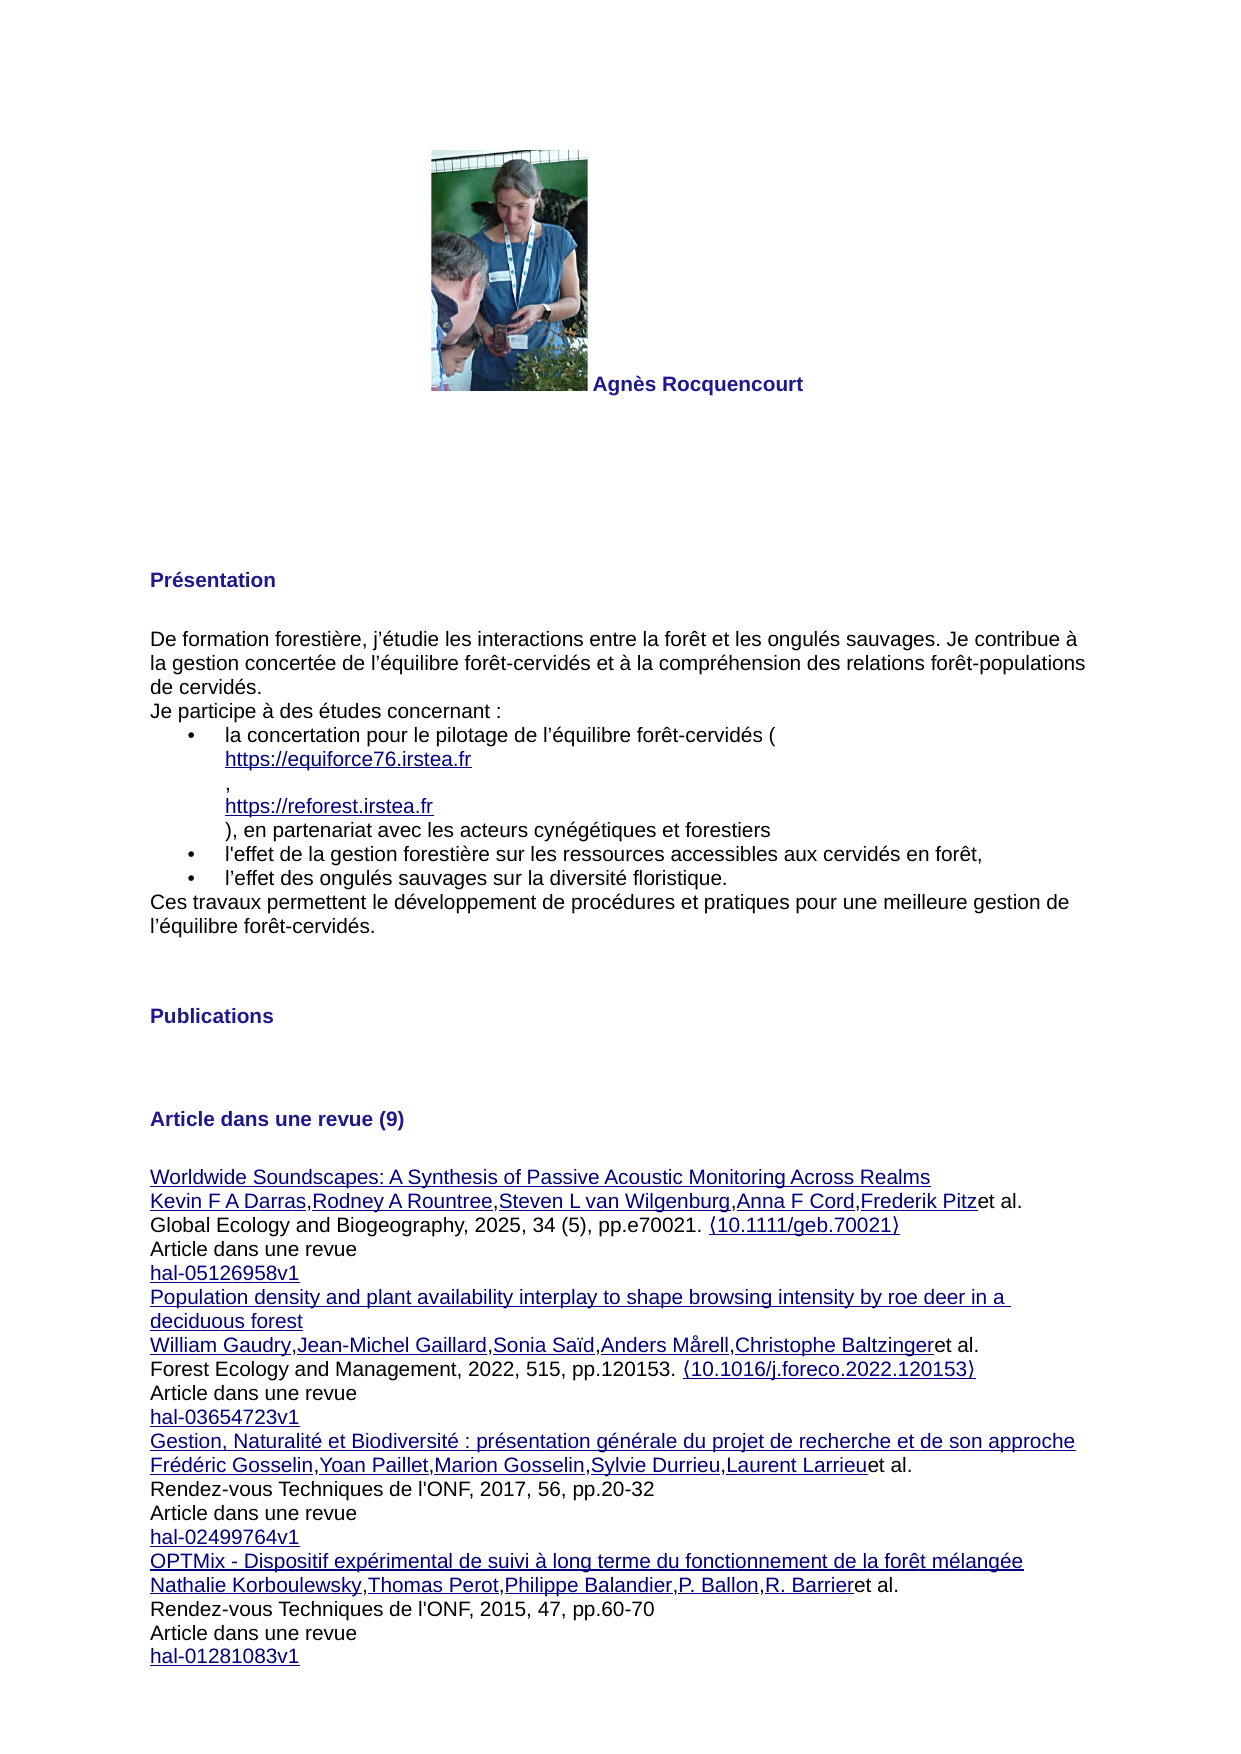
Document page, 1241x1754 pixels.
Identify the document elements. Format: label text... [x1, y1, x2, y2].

list https://equiforce76.irstea.fr [187, 746, 1090, 770]
subtitle Publications [150, 1004, 1090, 1028]
table_cell Population density and plant availability interplay to shape browsing intensity by roe deer in a deciduous forest William Gaudry,Jean-Michel Gaillard,Sonia Saïd,Anders Mårell,Christophe Baltzingeret al. Forest Ecology and Management, 2022, 515, pp.120153. ⟨10.1016/j.foreco.2022.120153⟩ Article dans une revue hal-03654723v1 [150, 1285, 1090, 1429]
subtitle Agnès Rocquencourt [150, 150, 1090, 395]
text Ces travaux permettent le développement de procédures et pratiques pour une meilleure gestion de l’équilibre forêt-cervidés. [150, 890, 1090, 938]
subtitle Article dans une revue (9) [150, 1107, 1090, 1131]
table_cell Gestion, Naturalité et Biodiversité : présentation générale du projet de recherche et de son approche Frédéric Gosselin,Yoan Paillet,Marion Gosselin,Sylvie Durrieu,Laurent Larrieuet al. Rendez-vous Techniques de l'ONF, 2017, 56, pp.20-32 Article dans une revue hal-02499764v1 [150, 1429, 1090, 1548]
subtitle De formation forestière, j’étudie les interactions entre la forêt et les ongulés sauvages. Je contribue à la gestion concertée de l’équilibre forêt-cervidés et à la compréhension des relations forêt-populations de cervidés. [150, 627, 1090, 698]
subtitle Présentation [150, 568, 1090, 592]
table_cell OPTMix - Dispositif expérimental de suivi à long terme du fonctionnement de la forêt mélangée Nathalie Korboulewsky,Thomas Perot,Philippe Balandier,P. Ballon,R. Barrieret al. Rendez-vous Techniques de l'ONF, 2015, 47, pp.60-70 Article dans une revue hal-01281083v1 [150, 1549, 1090, 1668]
list , [187, 770, 1090, 794]
list la concertation pour le pilotage de l’équilibre forêt-cervidés ( [187, 722, 1090, 746]
picture [431, 150, 588, 391]
list https://reforest.irstea.fr [187, 794, 1090, 818]
list l’effet des ongulés sauvages sur la diversité floristique. [187, 866, 1090, 890]
text Je participe à des études concernant : [150, 698, 1090, 722]
list ), en partenariat avec les acteurs cynégétiques et forestiers [187, 818, 1090, 842]
list l'effet de la gestion forestière sur les ressources accessibles aux cervidés en forêt, [187, 842, 1090, 866]
table_header Worldwide Soundscapes: A Synthesis of Passive Acoustic Monitoring Across Realms Kevin F A Darras,Rodney A Rountree,Steven L van Wilgenburg,Anna F Cord,Frederik Pitzet al. Global Ecology and Biogeography, 2025, 34 (5), pp.e70021. ⟨10.1111/geb.70021⟩ Article dans une revue hal-05126958v1 [150, 1165, 1090, 1285]
